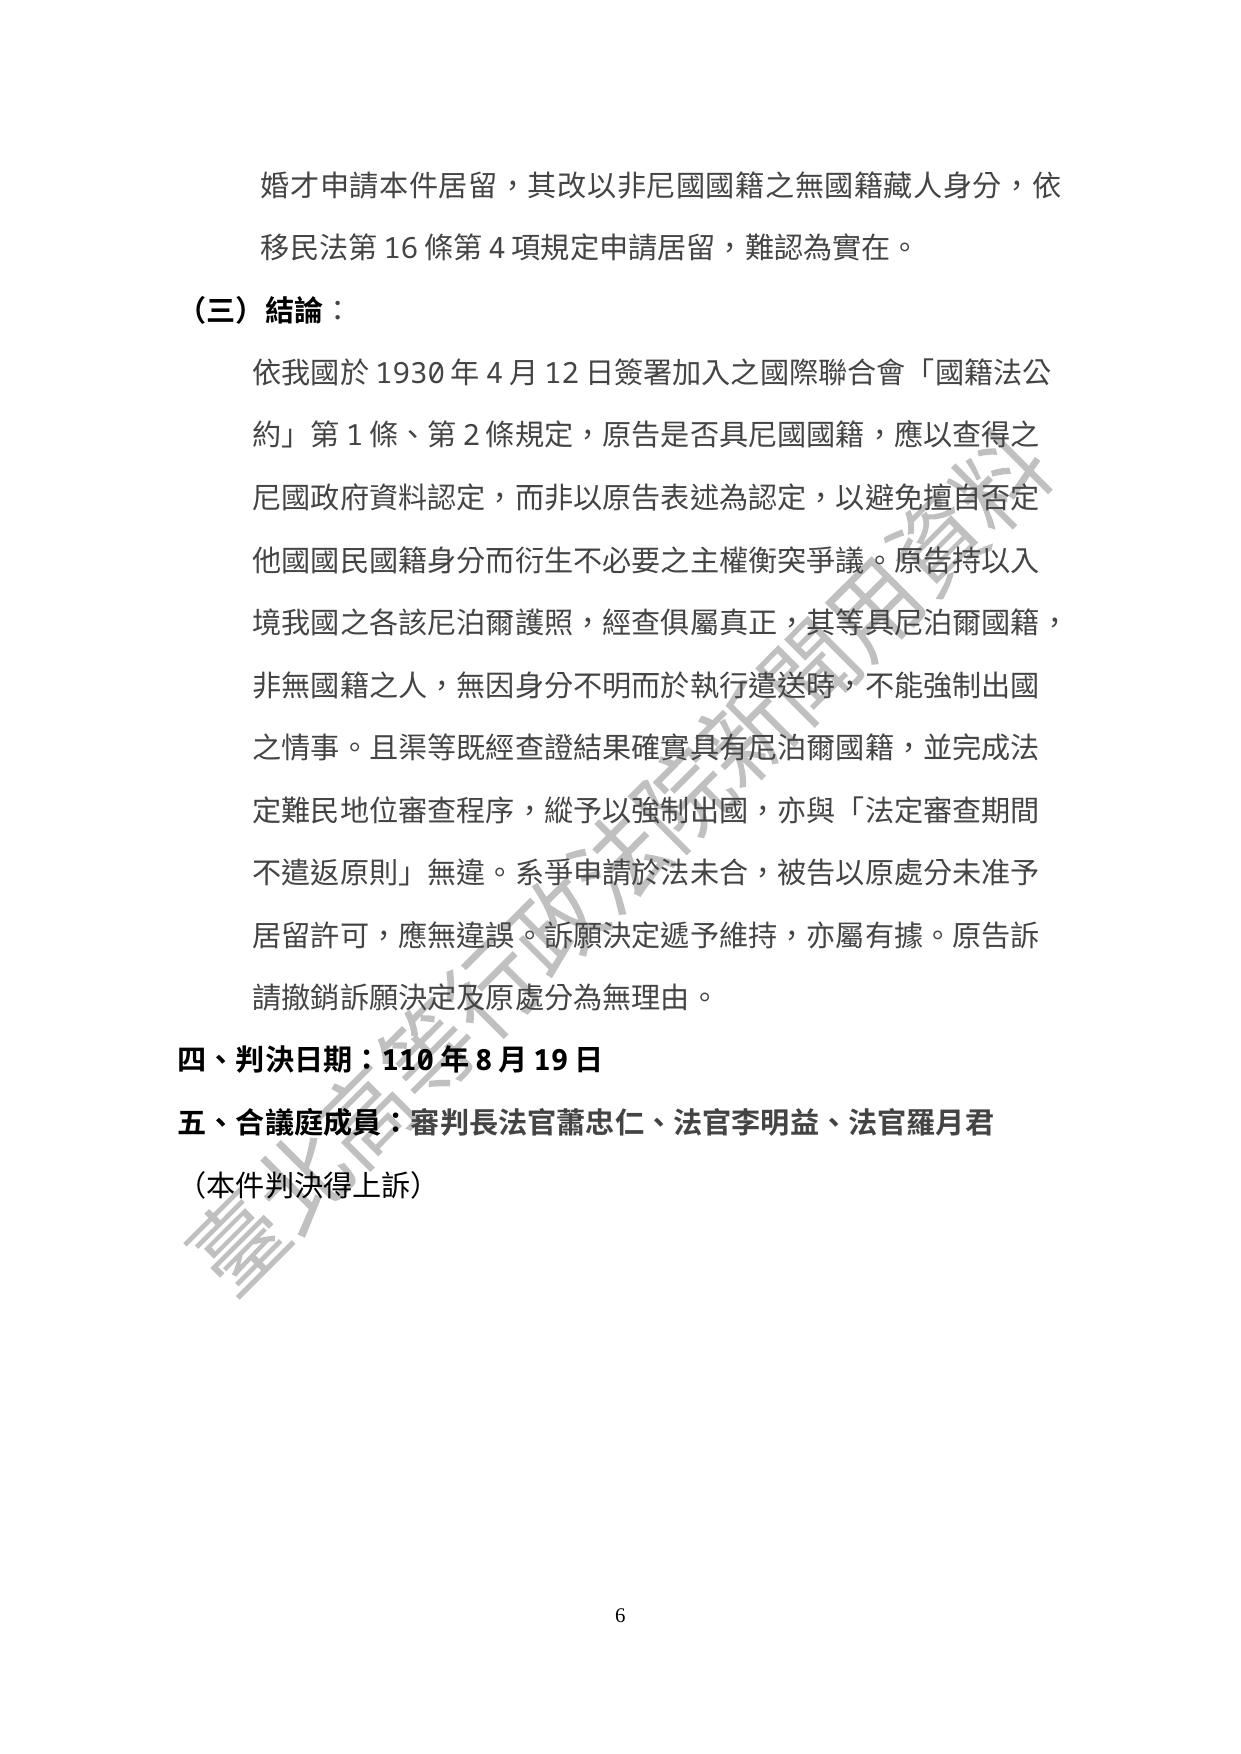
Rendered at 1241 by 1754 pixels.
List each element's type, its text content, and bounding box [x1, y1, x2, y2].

text 四、判決日期：110年8月19日 [431, 1066, 465, 1079]
text 四、判決日期：110年8月19日 [410, 1017, 1063, 1079]
text （本件判決得上訴） [284, 1142, 309, 1162]
text （本件判決得上訴） [307, 1142, 1063, 1204]
text 五、合議庭成員：審判長法官蕭忠仁、法官李明益、法官羅月君 [342, 1091, 372, 1121]
text 四、判決日期：110年8月19日 [177, 1017, 414, 1079]
text 依我國於1930年4月12日簽署加入之國際聯合會「國籍法公約」第1條、第2條規定，原告是否具尼國國籍，應以查得之尼國政府資料認定，而非以原告表述為認定，以避免擅自否定他國國民國籍身分而衍生不必要之主權衡突爭議。原告持以入境我國之各該尼泊爾護照，經查俱屬真正，其等具尼泊爾國籍，非無國籍之人，無因身分不明而於執行遣送時，不能強制出國之情事。且渠等既經查證結果確實具有尼泊爾國籍，並完成法定難民地位審查程序，縱予以強制出國，亦與「法定審查期間不遣返原則」無違。系爭申請於法未合，被告以原處分未准予居留許可，應無違誤。訴願決定遞予維持，亦屬有據。原告訴請撤銷訴願決定及原處分為無理由。 [252, 329, 1063, 1017]
text 五、合議庭成員：審判長法官蕭忠仁、法官李明益、法官羅月君 [177, 1079, 352, 1142]
text 婚才申請本件居留，其改以非尼國國籍之無國籍藏人身分，依移民法第16條第4項規定申請居留，難認為實在。 [202, 142, 1063, 267]
text （本件判決得上訴） [177, 1142, 310, 1204]
text 五、合議庭成員：審判長法官蕭忠仁、法官李明益、法官羅月君 [330, 1079, 1063, 1142]
text （三）結論： [177, 267, 1063, 329]
